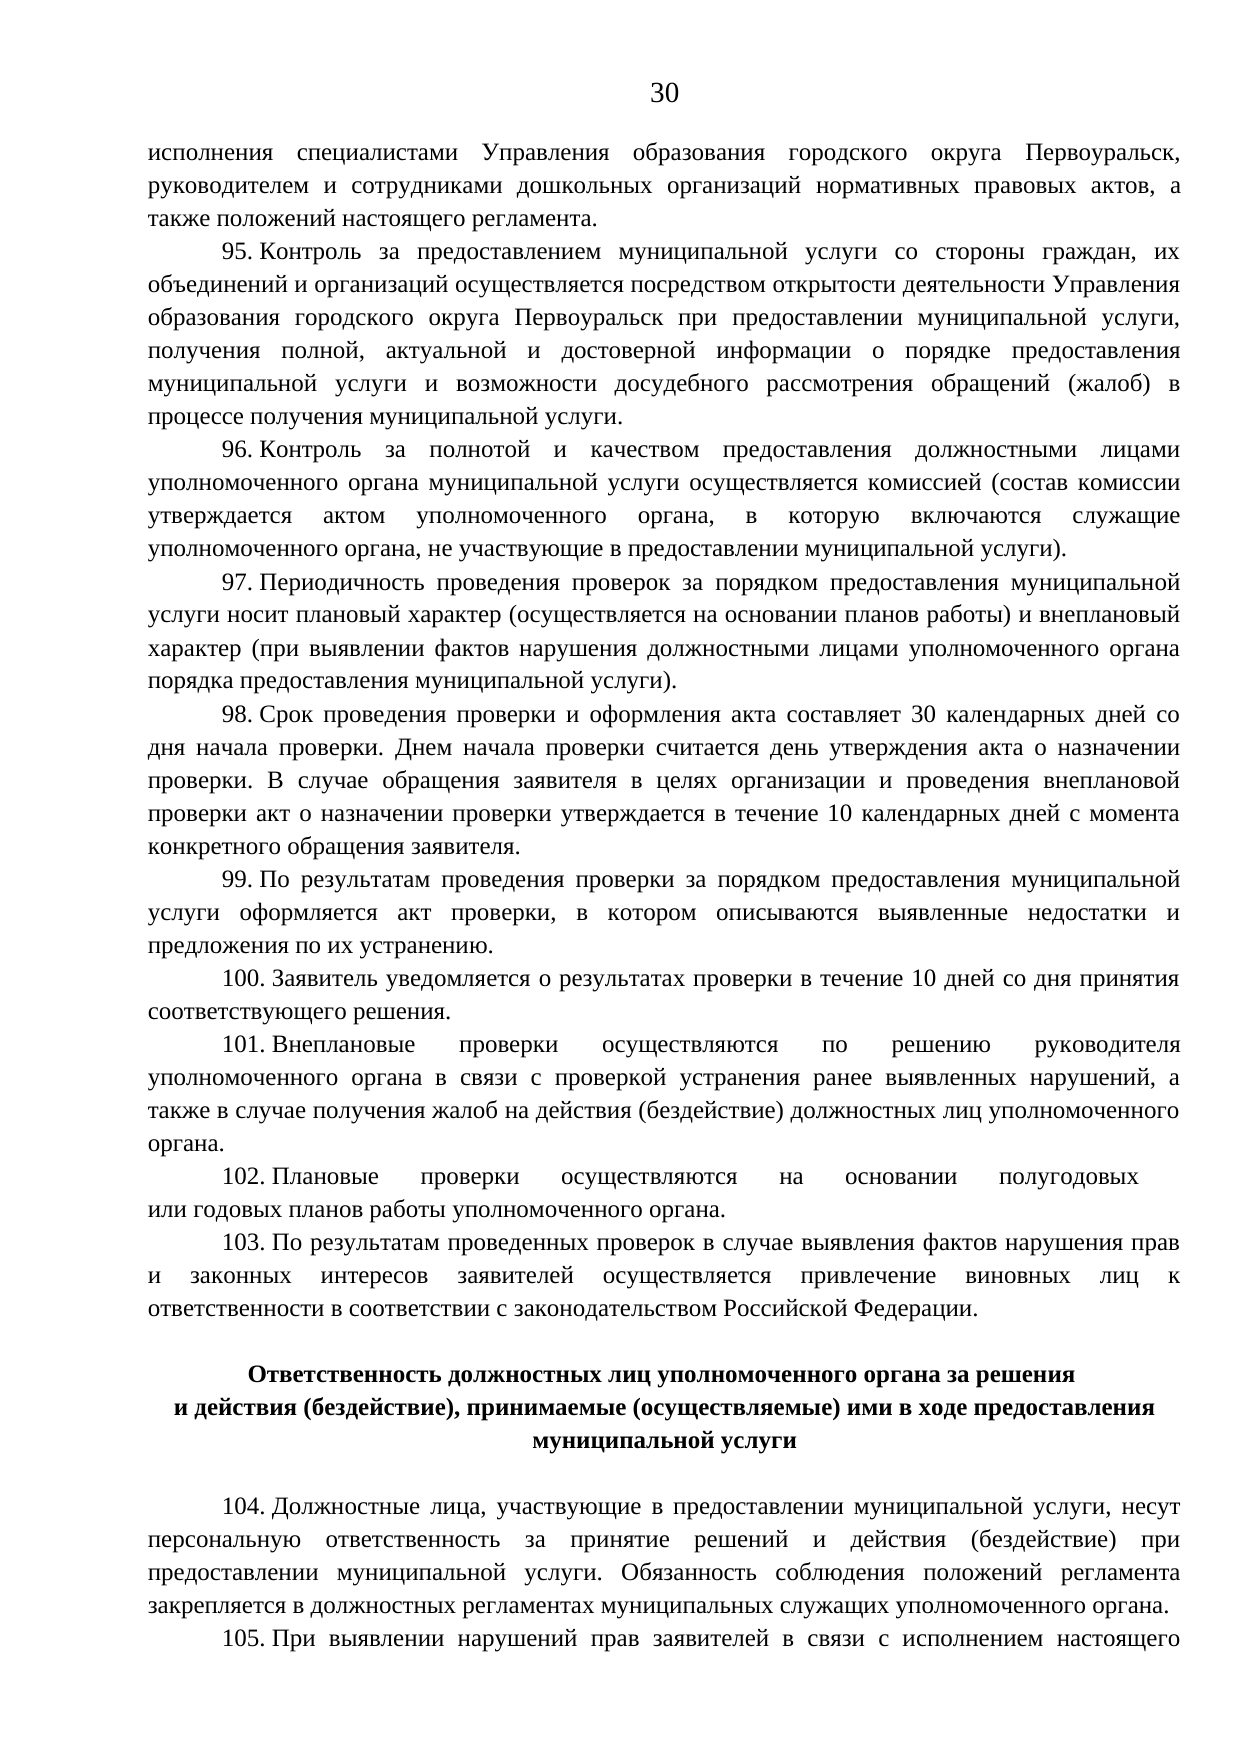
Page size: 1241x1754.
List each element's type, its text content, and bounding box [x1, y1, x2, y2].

text исполнения специалистами Управления образования городского округа Первоуральск, руководителем и сотрудниками дошкольных организаций нормативных правовых актов, а также положений настоящего регламента. [148, 137, 1181, 232]
text 102. Плановые проверки осуществляются на основании полугодовых или годовых планов работы уполномоченного органа. [148, 1161, 1181, 1223]
text 100. Заявитель уведомляется о результатах проверки в течение 10 дней со дня принятия соответствующего решения. [148, 963, 1181, 1024]
text 104. Должностные лица, участвующие в предоставлении муниципальной услуги, несут персональную ответственность за принятие решений и действия (бездействие) при предоставлении муниципальной услуги. Обязанность соблюдения положений регламента закрепляется в должностных регламентах муниципальных служащих уполномоченного органа. [148, 1491, 1181, 1619]
text Ответственность должностных лиц уполномоченного органа за решения и действия (бездействие), принимаемые (осуществляемые) ими в ходе предоставления муниципальной услуги [148, 1359, 1181, 1454]
text 96. Контроль за полнотой и качеством предоставления должностными лицами уполномоченного органа муниципальной услуги осуществляется комиссией (состав комиссии утверждается актом уполномоченного органа, в которую включаются служащие уполномоченного органа, не участвующие в предоставлении муниципальной услуги). [148, 434, 1181, 562]
text 98. Срок проведения проверки и оформления акта составляет 30 календарных дней со дня начала проверки. Днем начала проверки считается день утверждения акта о назначении проверки. В случае обращения заявителя в целях организации и проведения внеплановой проверки акт о назначении проверки утверждается в течение 10 календарных дней с момента конкретного обращения заявителя. [148, 699, 1181, 859]
text 103. По результатам проведенных проверок в случае выявления фактов нарушения прав и законных интересов заявителей осуществляется привлечение виновных лиц к ответственности в соответствии с законодательством Российской Федерации. [148, 1227, 1181, 1322]
text 97. Периодичность проведения проверок за порядком предоставления муниципальной услуги носит плановый характер (осуществляется на основании планов работы) и внеплановый характер (при выявлении фактов нарушения должностными лицами уполномоченного органа порядка предоставления муниципальной услуги). [148, 567, 1181, 694]
text 99. По результатам проведения проверки за порядком предоставления муниципальной услуги оформляется акт проверки, в котором описываются выявленные недостатки и предложения по их устранению. [148, 864, 1181, 958]
text 101. Внеплановые проверки осуществляются по решению руководителя уполномоченного органа в связи с проверкой устранения ранее выявленных нарушений, а также в случае получения жалоб на действия (бездействие) должностных лиц уполномоченного органа. [148, 1029, 1181, 1157]
text 105. При выявлении нарушений прав заявителей в связи с исполнением настоящего [148, 1623, 1181, 1652]
text 95. Контроль за предоставлением муниципальной услуги со стороны граждан, их объединений и организаций осуществляется посредством открытости деятельности Управления образования городского округа Первоуральск при предоставлении муниципальной услуги, получения полной, актуальной и достоверной информации о порядке предоставления муниципальной услуги и возможности досудебного рассмотрения обращений (жалоб) в процессе получения муниципальной услуги. [148, 236, 1181, 430]
